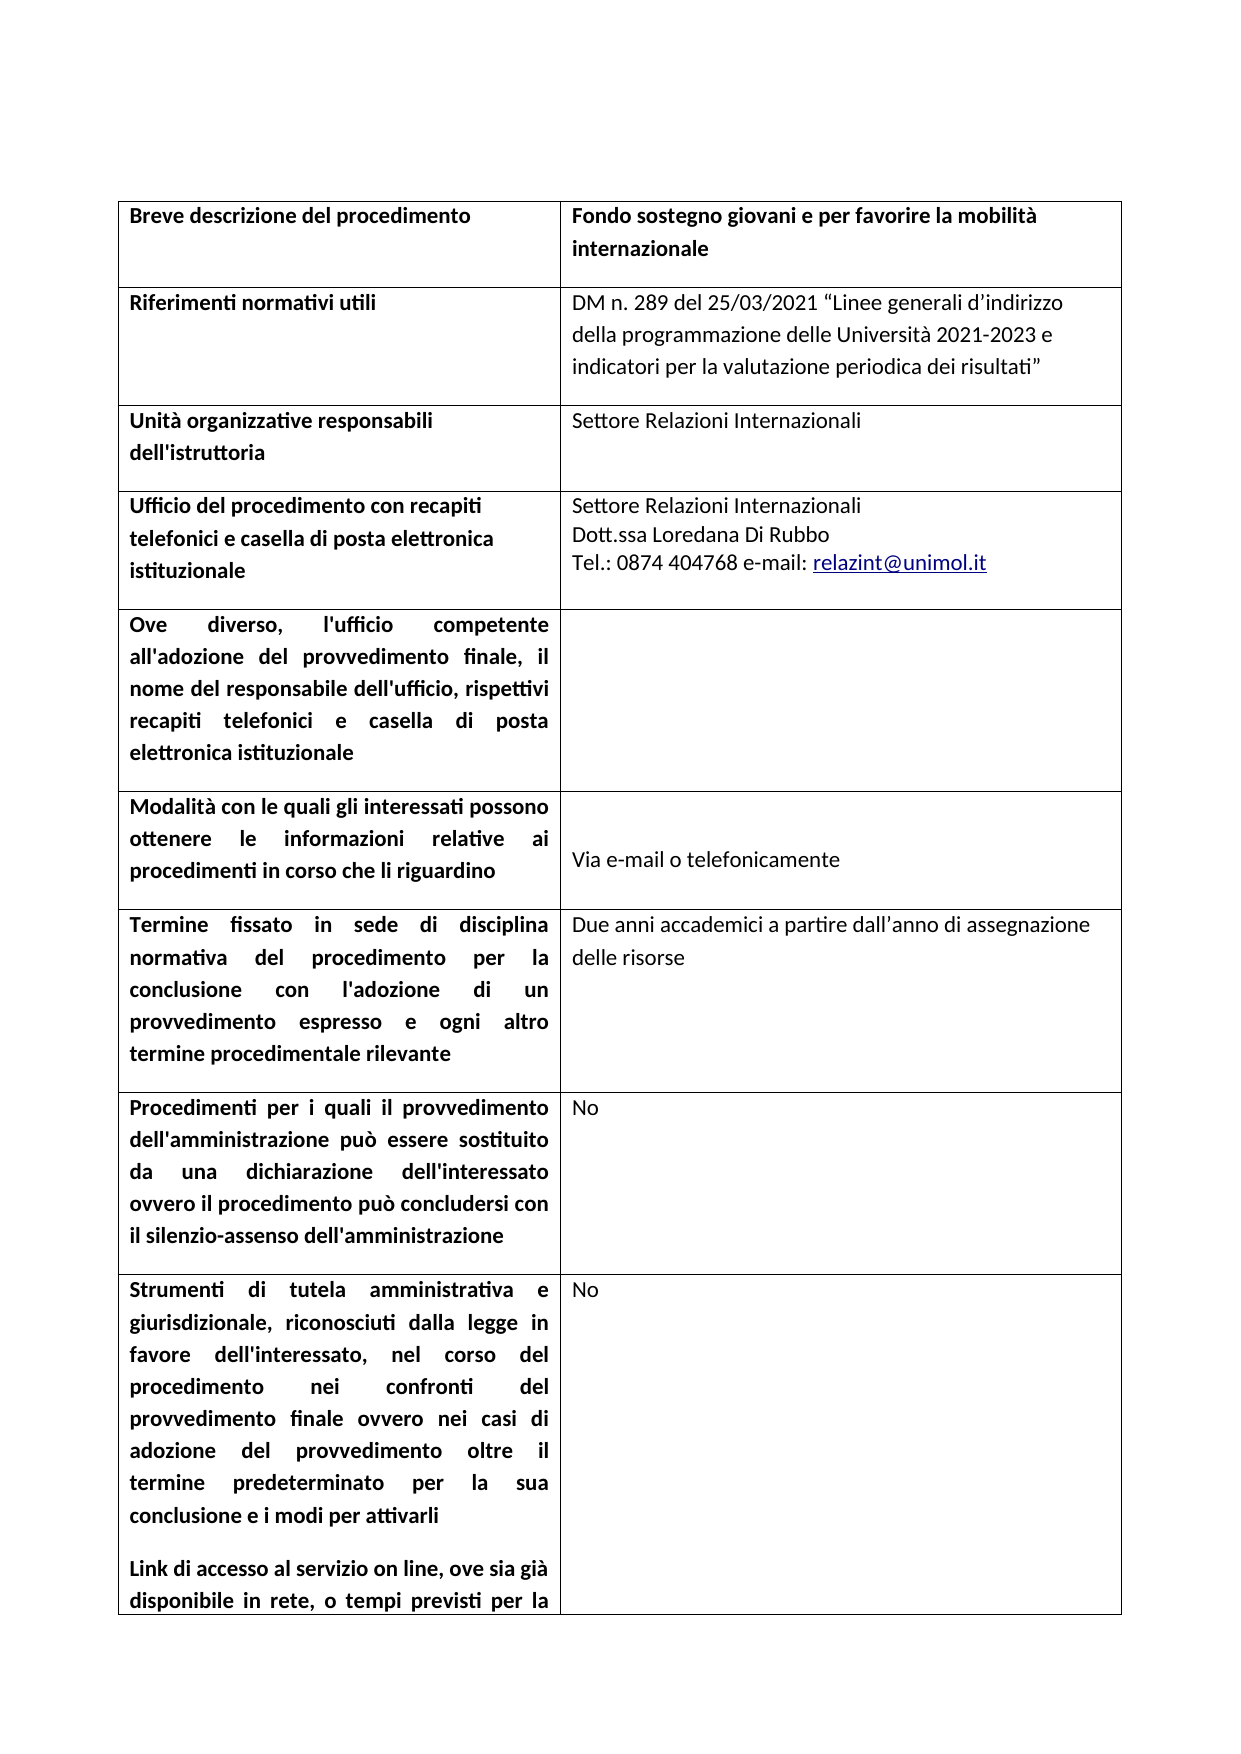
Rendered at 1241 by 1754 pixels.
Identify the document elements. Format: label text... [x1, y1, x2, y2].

table_cell Modalità con le quali gli interessati possono ottenere le informazioni relative ai procedimenti in corso che li riguardino [119, 792, 560, 909]
table_cell Ufficio del procedimento con recapiti telefonici e casella di posta elettronica istituzionale [119, 492, 560, 609]
table_cell Procedimenti per i quali il provvedimento dell'amministrazione può essere sostituito da una dichiarazione dell'interessato ovvero il procedimento può concludersi con il silenzio-assenso dell'amministrazione [119, 1093, 560, 1274]
table_cell [561, 610, 1121, 791]
table_cell Termine fissato in sede di disciplina normativa del procedimento per la conclusione con l'adozione di un provvedimento espresso e ogni altro termine procedimentale rilevante [119, 910, 560, 1092]
table_header Fondo sostegno giovani e per favorire la mobilità internazionale [561, 202, 1121, 287]
table_cell Due anni accademici a partire dall’anno di assegnazione delle risorse [561, 910, 1121, 1092]
table_cell Unità organizzative responsabili dell'istruttoria [119, 406, 560, 491]
table_cell No [561, 1275, 1121, 1614]
table_cell Settore Relazioni Internazionali [561, 406, 1121, 491]
table_cell Settore Relazioni Internazionali Dott.ssa Loredana Di Rubbo Tel.: 0874 404768 e-mail: relazint@unimol.it [561, 492, 1121, 609]
table_cell Via e-mail o telefonicamente [561, 792, 1121, 909]
table_cell Strumenti di tutela amministrativa e giurisdizionale, riconosciuti dalla legge in favore dell'interessato, nel corso del procedimento nei confronti del provvedimento finale ovvero nei casi di adozione del provvedimento oltre il termine predeterminato per la sua conclusione e i modi per attivarli Link di accesso al servizio on line, ove sia già disponibile in rete, o tempi previsti per la [119, 1275, 560, 1614]
table_cell Riferimenti normativi utili [119, 288, 560, 405]
table_cell No [561, 1093, 1121, 1274]
table_cell Ove diverso, l'ufficio competente all'adozione del provvedimento finale, il nome del responsabile dell'ufficio, rispettivi recapiti telefonici e casella di posta elettronica istituzionale [119, 610, 560, 791]
table_cell DM n. 289 del 25/03/2021 “Linee generali d’indirizzo della programmazione delle Università 2021-2023 e indicatori per la valutazione periodica dei risultati” [561, 288, 1121, 405]
table_header Breve descrizione del procedimento [119, 202, 560, 287]
